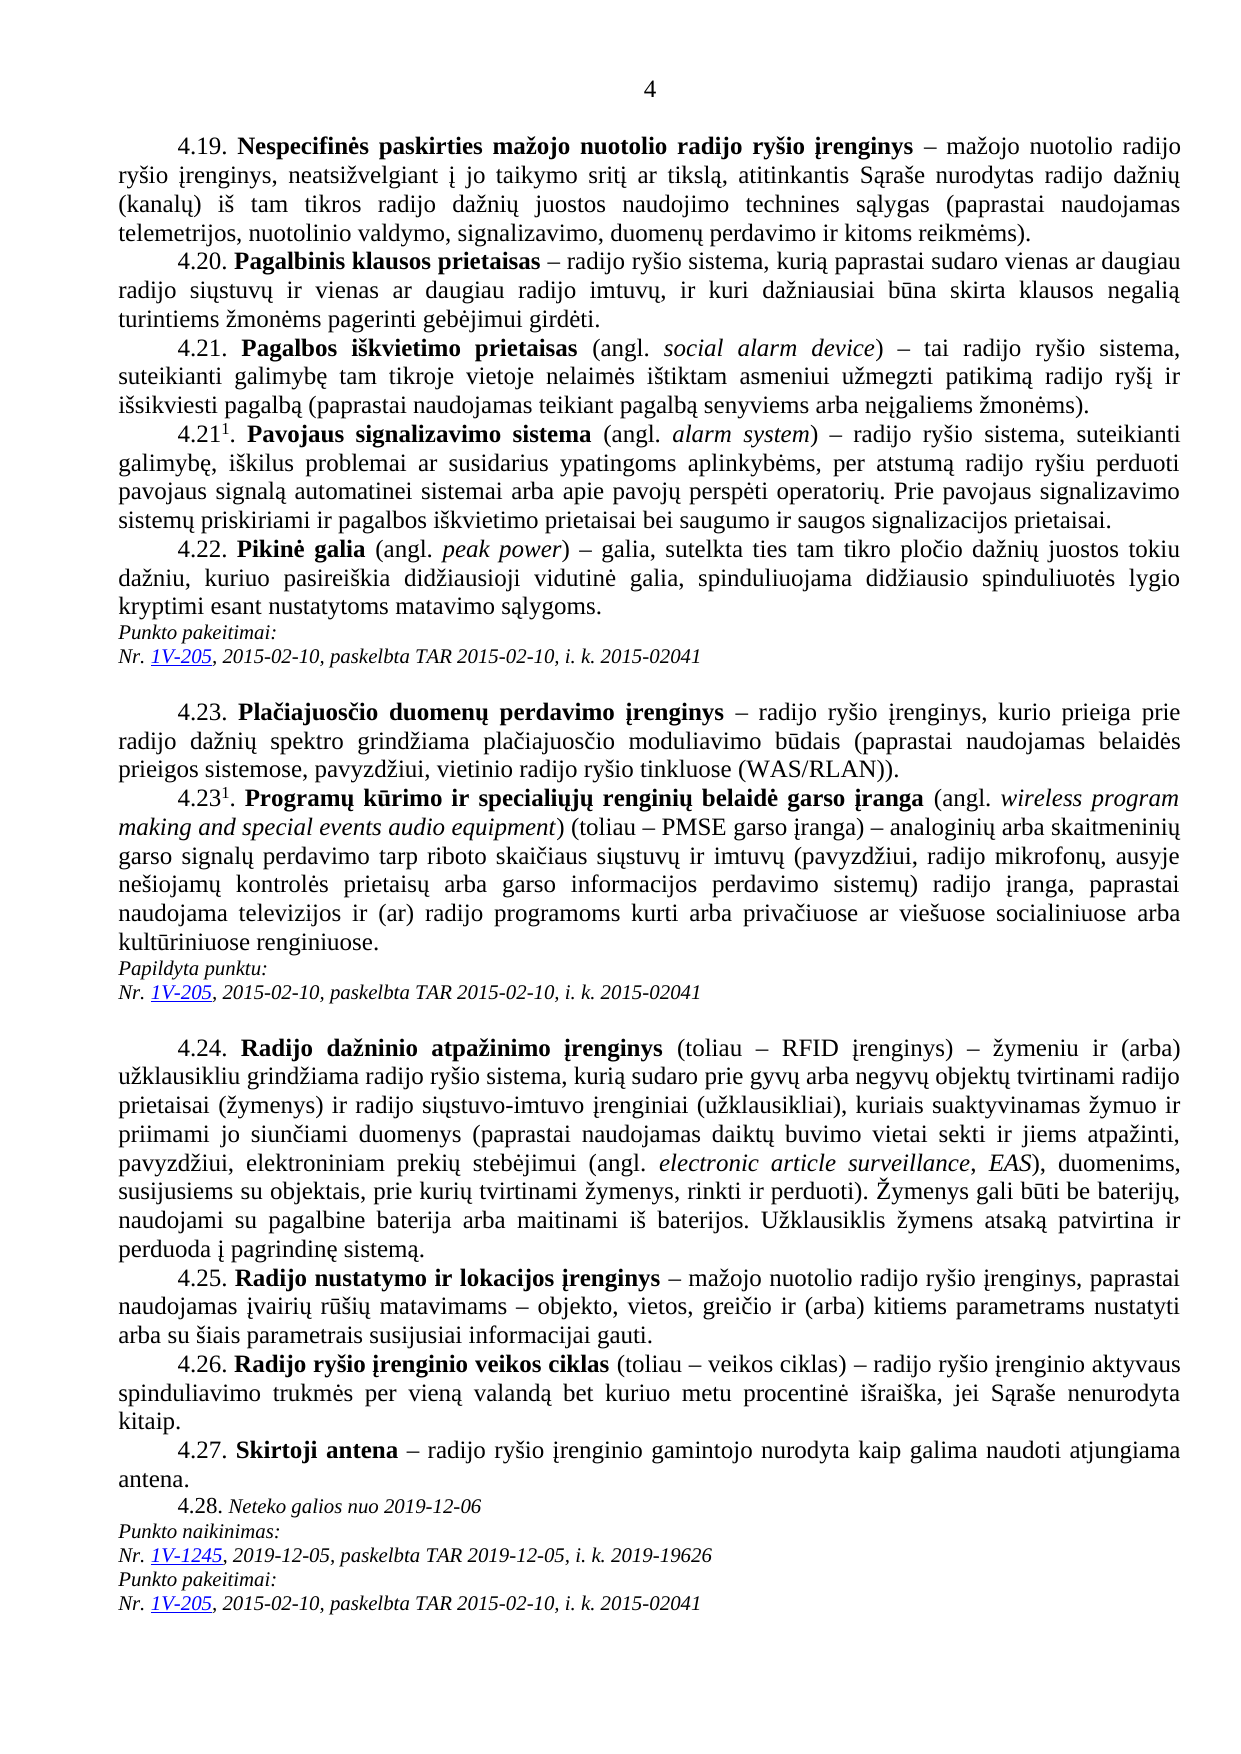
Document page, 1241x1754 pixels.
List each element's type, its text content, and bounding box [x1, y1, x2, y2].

text 4.19. Nespecifinės paskirties mažojo nuotolio radijo ryšio įrenginys – mažojo nuotolio radijo ryšio įrenginys, neatsižvelgiant į jo taikymo sritį ar tikslą, atitinkantis Sąraše nurodytas radijo dažnių (kanalų) iš tam tikros radijo dažnių juostos naudojimo technines sąlygas (paprastai naudojamas telemetrijos, nuotolinio valdymo, signalizavimo, duomenų perdavimo ir kitoms reikmėms). [118, 131, 1181, 246]
text 4.22. Pikinė galia (angl. peak power) – galia, sutelkta ties tam tikro pločio dažnių juostos tokiu dažniu, kuriuo pasireiškia didžiausioji vidutinė galia, spinduliuojama didžiausio spinduliuotės lygio kryptimi esant nustatytoms matavimo sąlygoms. [118, 534, 1181, 620]
text Punkto pakeitimai: [118, 1567, 1181, 1591]
text 4.231. Programų kūrimo ir specialiųjų renginių belaidė garso įranga (angl. wireless program making and special events audio equipment) (toliau – PMSE garso įranga) – analoginių arba skaitmeninių garso signalų perdavimo tarp riboto skaičiaus siųstuvų ir imtuvų (pavyzdžiui, radijo mikrofonų, ausyje nešiojamų kontrolės prietaisų arba garso informacijos perdavimo sistemų) radijo įranga, paprastai naudojama televizijos ir (ar) radijo programoms kurti arba privačiuose ar viešuose socialiniuose arba kultūriniuose renginiuose. [118, 783, 1181, 956]
text Nr. 1V-1245, 2019-12-05, paskelbta TAR 2019-12-05, i. k. 2019-19626 [118, 1543, 1181, 1567]
text 4.20. Pagalbinis klausos prietaisas – radijo ryšio sistema, kurią paprastai sudaro vienas ar daugiau radijo siųstuvų ir vienas ar daugiau radijo imtuvų, ir kuri dažniausiai būna skirta klausos negalią turintiems žmonėms pagerinti gebėjimui girdėti. [118, 246, 1181, 333]
text 4.211. Pavojaus signalizavimo sistema (angl. alarm system) – radijo ryšio sistema, suteikianti galimybę, iškilus problemai ar susidarius ypatingoms aplinkybėms, per atstumą radijo ryšiu perduoti pavojaus signalą automatinei sistemai arba apie pavojų perspėti operatorių. Prie pavojaus signalizavimo sistemų priskiriami ir pagalbos iškvietimo prietaisai bei saugumo ir saugos signalizacijos prietaisai. [118, 419, 1181, 534]
text 4.28. Neteko galios nuo 2019-12-06 [118, 1493, 1181, 1519]
text Nr. 1V-205, 2015-02-10, paskelbta TAR 2015-02-10, i. k. 2015-02041 [118, 644, 1181, 668]
text Nr. 1V-205, 2015-02-10, paskelbta TAR 2015-02-10, i. k. 2015-02041 [118, 1591, 1181, 1615]
text Punkto naikinimas: [118, 1519, 1181, 1543]
text 4.24. Radijo dažninio atpažinimo įrenginys (toliau – RFID įrenginys) – žymeniu ir (arba) užklausikliu grindžiama radijo ryšio sistema, kurią sudaro prie gyvų arba negyvų objektų tvirtinami radijo prietaisai (žymenys) ir radijo siųstuvo-imtuvo įrenginiai (užklausikliai), kuriais suaktyvinamas žymuo ir priimami jo siunčiami duomenys (paprastai naudojamas daiktų buvimo vietai sekti ir jiems atpažinti, pavyzdžiui, elektroniniam prekių stebėjimui (angl. electronic article surveillance, EAS), duomenims, susijusiems su objektais, prie kurių tvirtinami žymenys, rinkti ir perduoti). Žymenys gali būti be baterijų, naudojami su pagalbine baterija arba maitinami iš baterijos. Užklausiklis žymens atsaką patvirtina ir perduoda į pagrindinę sistemą. [118, 1033, 1181, 1263]
text 4.21. Pagalbos iškvietimo prietaisas (angl. social alarm device) – tai radijo ryšio sistema, suteikianti galimybę tam tikroje vietoje nelaimės ištiktam asmeniui užmegzti patikimą radijo ryšį ir išsikviesti pagalbą (paprastai naudojamas teikiant pagalbą senyviems arba neįgaliems žmonėms). [118, 333, 1181, 419]
text Papildyta punktu: [118, 956, 1181, 980]
text 4.26. Radijo ryšio įrenginio veikos ciklas (toliau – veikos ciklas) – radijo ryšio įrenginio aktyvaus spinduliavimo trukmės per vieną valandą bet kuriuo metu procentinė išraiška, jei Sąraše nenurodyta kitaip. [118, 1349, 1181, 1435]
text 4.27. Skirtoji antena – radijo ryšio įrenginio gamintojo nurodyta kaip galima naudoti atjungiama antena. [118, 1435, 1181, 1493]
text Nr. 1V-205, 2015-02-10, paskelbta TAR 2015-02-10, i. k. 2015-02041 [118, 980, 1181, 1004]
text 4.23. Plačiajuosčio duomenų perdavimo įrenginys – radijo ryšio įrenginys, kurio prieiga prie radijo dažnių spektro grindžiama plačiajuosčio moduliavimo būdais (paprastai naudojamas belaidės prieigos sistemose, pavyzdžiui, vietinio radijo ryšio tinkluose (WAS/RLAN)). [118, 697, 1181, 783]
text 4.25. Radijo nustatymo ir lokacijos įrenginys – mažojo nuotolio radijo ryšio įrenginys, paprastai naudojamas įvairių rūšių matavimams ‒ objekto, vietos, greičio ir (arba) kitiems parametrams nustatyti arba su šiais parametrais susijusiai informacijai gauti. [118, 1263, 1181, 1349]
text Punkto pakeitimai: [118, 620, 1181, 644]
